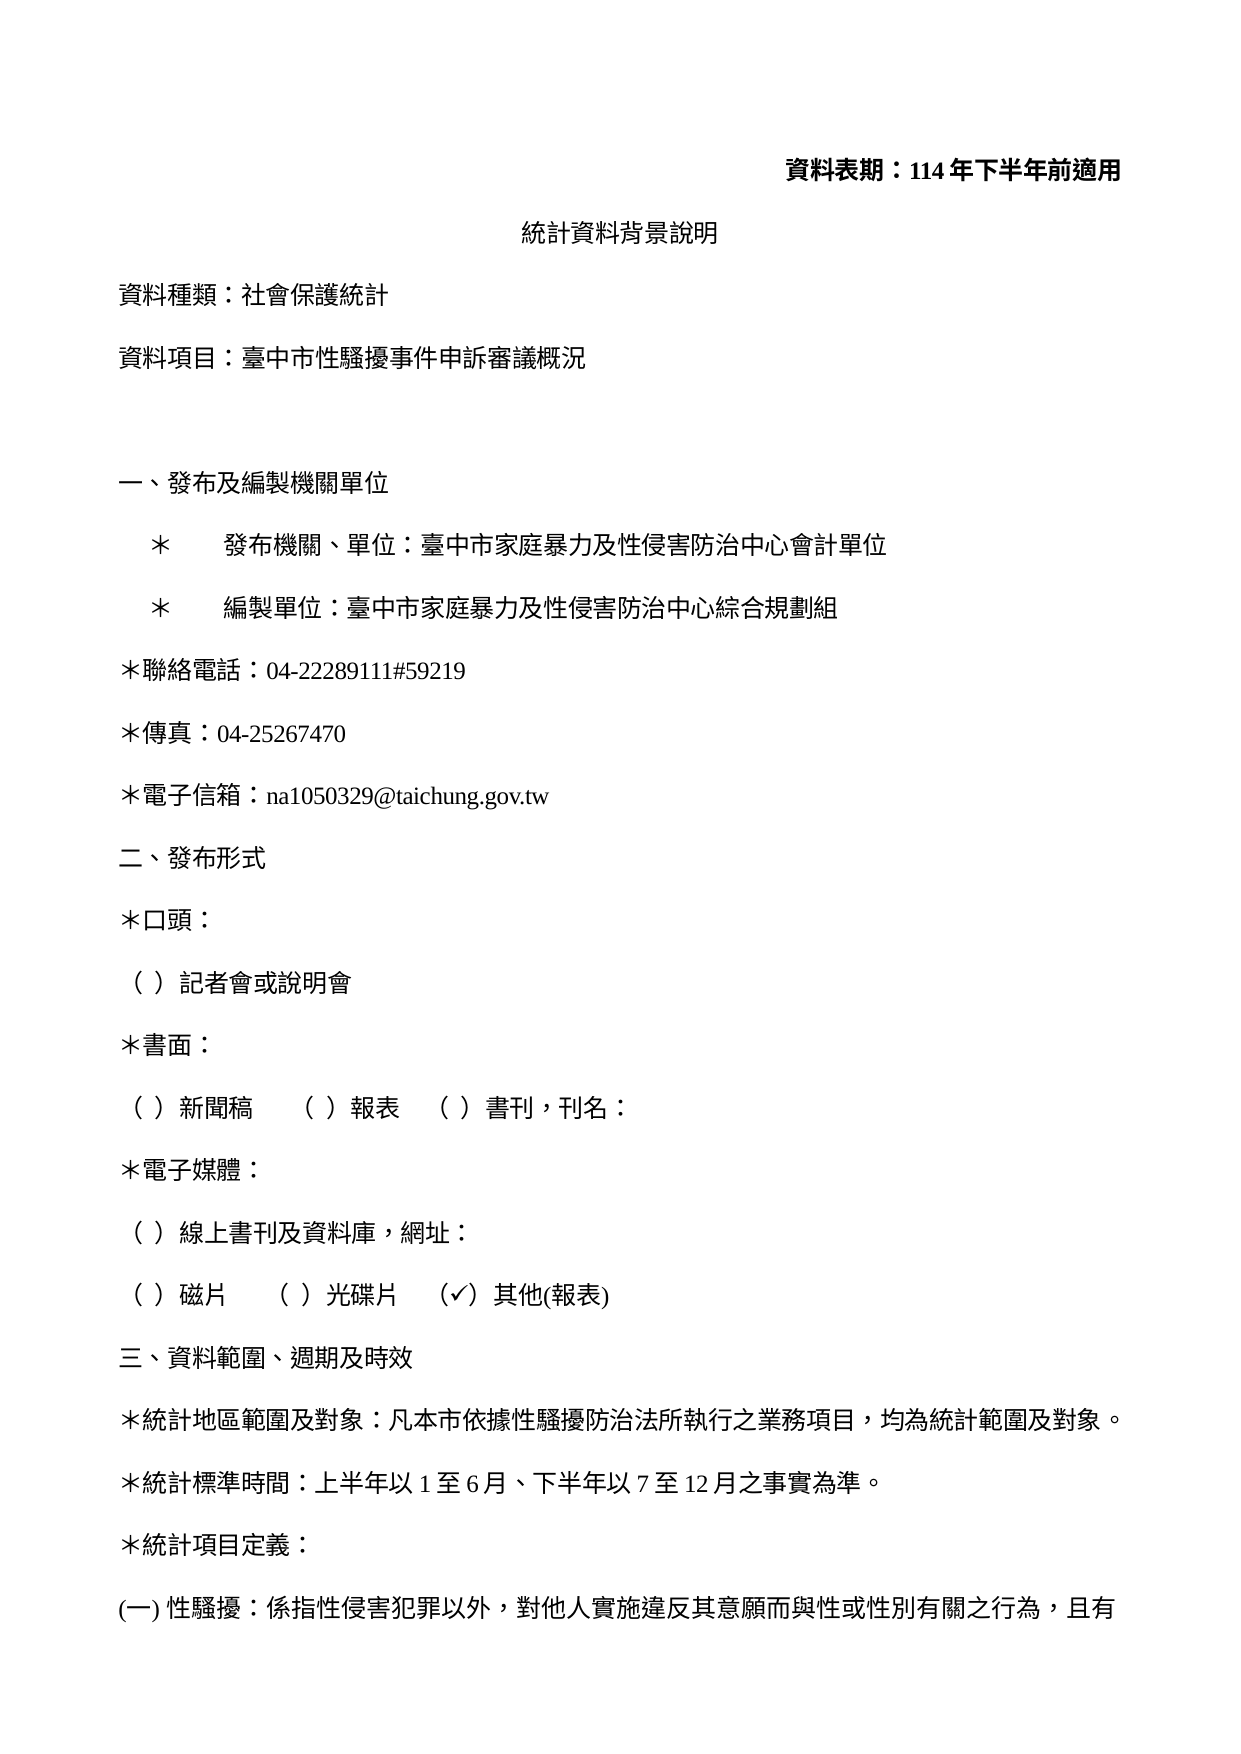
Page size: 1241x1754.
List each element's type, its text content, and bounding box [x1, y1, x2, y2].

list 發布機關、單位：臺中市家庭暴力及性侵害防治中心會計單位 [149, 502, 1122, 564]
text ＊傳真：04-25267470 [118, 689, 1122, 752]
text ＊口頭： [118, 877, 1122, 939]
text 資料表期：114年下半年前適用 [118, 127, 1122, 189]
text 資料項目：臺中市性騷擾事件申訴審議概況 [118, 314, 1122, 377]
text 三、資料範圍、週期及時效 [118, 1314, 1122, 1377]
text 資料種類：社會保護統計 [118, 252, 1122, 314]
text 二、發布形式 [118, 814, 1122, 877]
text （ ）記者會或說明會 [118, 939, 1122, 1002]
text （ ）線上書刊及資料庫，網址： [118, 1189, 1122, 1252]
text ＊聯絡電話：04-22289111#59219 [118, 627, 1122, 689]
text 一、發布及編製機關單位 [118, 439, 1122, 502]
text （ ）磁片 （ ）光碟片 （）其他(報表) [118, 1252, 1122, 1314]
text ＊統計地區範圍及對象：凡本市依據性騷擾防治法所執行之業務項目，均為統計範圍及對象。 [118, 1377, 1122, 1439]
text ＊統計標準時間：上半年以1至6月、下半年以7至12月之事實為準。 [118, 1439, 1122, 1502]
text ＊電子信箱：na1050329@taichung.gov.tw [118, 752, 1122, 814]
text ＊統計項目定義： [118, 1502, 1122, 1564]
text (一) 性騷擾：係指性侵害犯罪以外，對他人實施違反其意願而與性或性別有關之行為，且有下列情形之一者：（1）以明示或暗示之方式，或以歧視、侮辱之言行，或以他法，而有損害他人人格尊嚴，或造成使人心生畏怖、感受敵意或冒犯之情境，或不當影響其工作、教育、訓練、服務、計畫、活動或正常生活之進行。（2）以該他人順服或拒絕該行為，作為自己或他人獲得、喪失或減損其學習、工作、訓練、服務、計畫、活動有關權益之條件。 [118, 1564, 1122, 1627]
list 編製單位：臺中市家庭暴力及性侵害防治中心綜合規劃組 [149, 564, 1122, 627]
text （ ）新聞稿 （ ）報表 （ ）書刊，刊名： [118, 1064, 1122, 1127]
text 統計資料背景說明 [118, 189, 1122, 252]
text ＊書面： [118, 1002, 1122, 1064]
text ＊電子媒體： [118, 1127, 1122, 1189]
